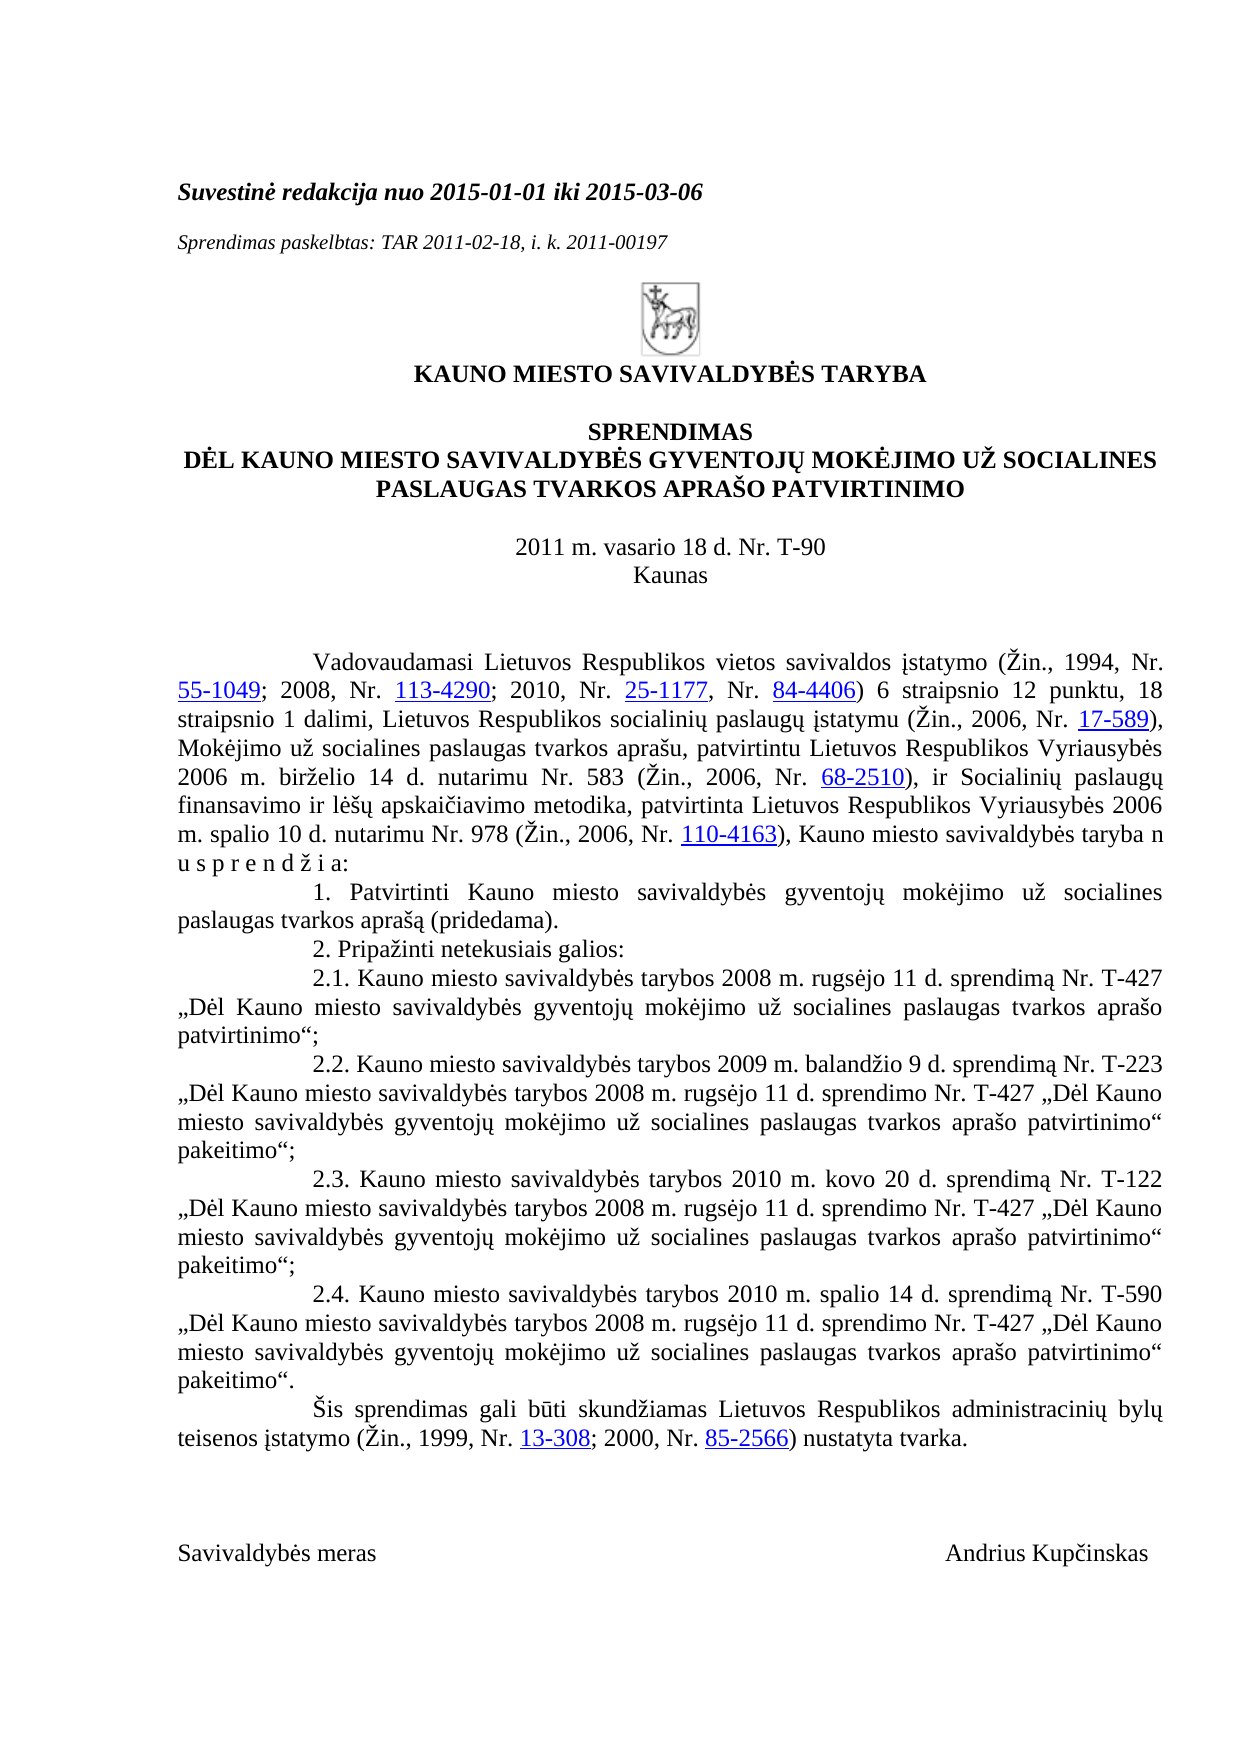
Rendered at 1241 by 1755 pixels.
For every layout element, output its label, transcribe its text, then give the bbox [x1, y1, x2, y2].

text 2.1. Kauno miesto savivaldybės tarybos 2008 m. rugsėjo 11 d. sprendimą Nr. T-427 „Dėl Kauno miesto savivaldybės gyventojų mokėjimo už socialines paslaugas tvarkos aprašo patvirtinimo“; [177, 963, 1163, 1049]
text 1. Patvirtinti Kauno miesto savivaldybės gyventojų mokėjimo už socialines paslaugas tvarkos aprašą (pridedama). [177, 877, 1163, 934]
text KAUNO MIESTO SAVIVALDYBĖS TARYBA [177, 359, 1163, 388]
text Kaunas [177, 561, 1163, 589]
text 2011 m. vasario 18 d. Nr. T-90 [177, 532, 1163, 561]
text 2.2. Kauno miesto savivaldybės tarybos 2009 m. balandžio 9 d. sprendimą Nr. T-223 „Dėl Kauno miesto savivaldybės tarybos 2008 m. rugsėjo 11 d. sprendimo Nr. T-427 „Dėl Kauno miesto savivaldybės gyventojų mokėjimo už socialines paslaugas tvarkos aprašo patvirtinimo“ pakeitimo“; [177, 1049, 1163, 1164]
text Vadovaudamasi Lietuvos Respublikos vietos savivaldos įstatymo (Žin., 1994, Nr. 55-1049; 2008, Nr. 113-4290; 2010, Nr. 25-1177, Nr. 84-4406) 6 straipsnio 12 punktu, 18 straipsnio 1 dalimi, Lietuvos Respublikos socialinių paslaugų įstatymu (Žin., 2006, Nr. 17-589), Mokėjimo už socialines paslaugas tvarkos aprašu, patvirtintu Lietuvos Respublikos Vyriausybės 2006 m. birželio 14 d. nutarimu Nr. 583 (Žin., 2006, Nr. 68-2510), ir Socialinių paslaugų finansavimo ir lėšų apskaičiavimo metodika, patvirtinta Lietuvos Respublikos Vyriausybės 2006 m. spalio 10 d. nutarimu Nr. 978 (Žin., 2006, Nr. 110-4163), Kauno miesto savivaldybės taryba n u s p r e n d ž i a: [177, 647, 1163, 877]
text SPRENDIMAS [177, 417, 1163, 446]
text 2.4. Kauno miesto savivaldybės tarybos 2010 m. spalio 14 d. sprendimą Nr. T-590 „Dėl Kauno miesto savivaldybės tarybos 2008 m. rugsėjo 11 d. sprendimo Nr. T-427 „Dėl Kauno miesto savivaldybės gyventojų mokėjimo už socialines paslaugas tvarkos aprašo patvirtinimo“ pakeitimo“. [177, 1279, 1163, 1394]
text Savivaldybės meras Andrius Kupčinskas [177, 1538, 1163, 1567]
text Suvestinė redakcija nuo 2015-01-01 iki 2015-03-06 [177, 177, 1163, 206]
text 2.3. Kauno miesto savivaldybės tarybos 2010 m. kovo 20 d. sprendimą Nr. T-122 „Dėl Kauno miesto savivaldybės tarybos 2008 m. rugsėjo 11 d. sprendimo Nr. T-427 „Dėl Kauno miesto savivaldybės gyventojų mokėjimo už socialines paslaugas tvarkos aprašo patvirtinimo“ pakeitimo“; [177, 1164, 1163, 1279]
text Šis sprendimas gali būti skundžiamas Lietuvos Respublikos administracinių bylų teisenos įstatymo (Žin., 1999, Nr. 13-308; 2000, Nr. 85-2566) nustatyta tvarka. [177, 1394, 1163, 1452]
text Sprendimas paskelbtas: TAR 2011-02-18, i. k. 2011-00197 [177, 230, 1163, 254]
text 2. Pripažinti netekusiais galios: [177, 934, 1163, 963]
text DĖL KAUNO MIESTO SAVIVALDYBĖS GYVENTOJŲ MOKĖJIMO UŽ SOCIALINES PASLAUGAS TVARKOS APRAŠO PATVIRTINIMO [177, 446, 1163, 503]
